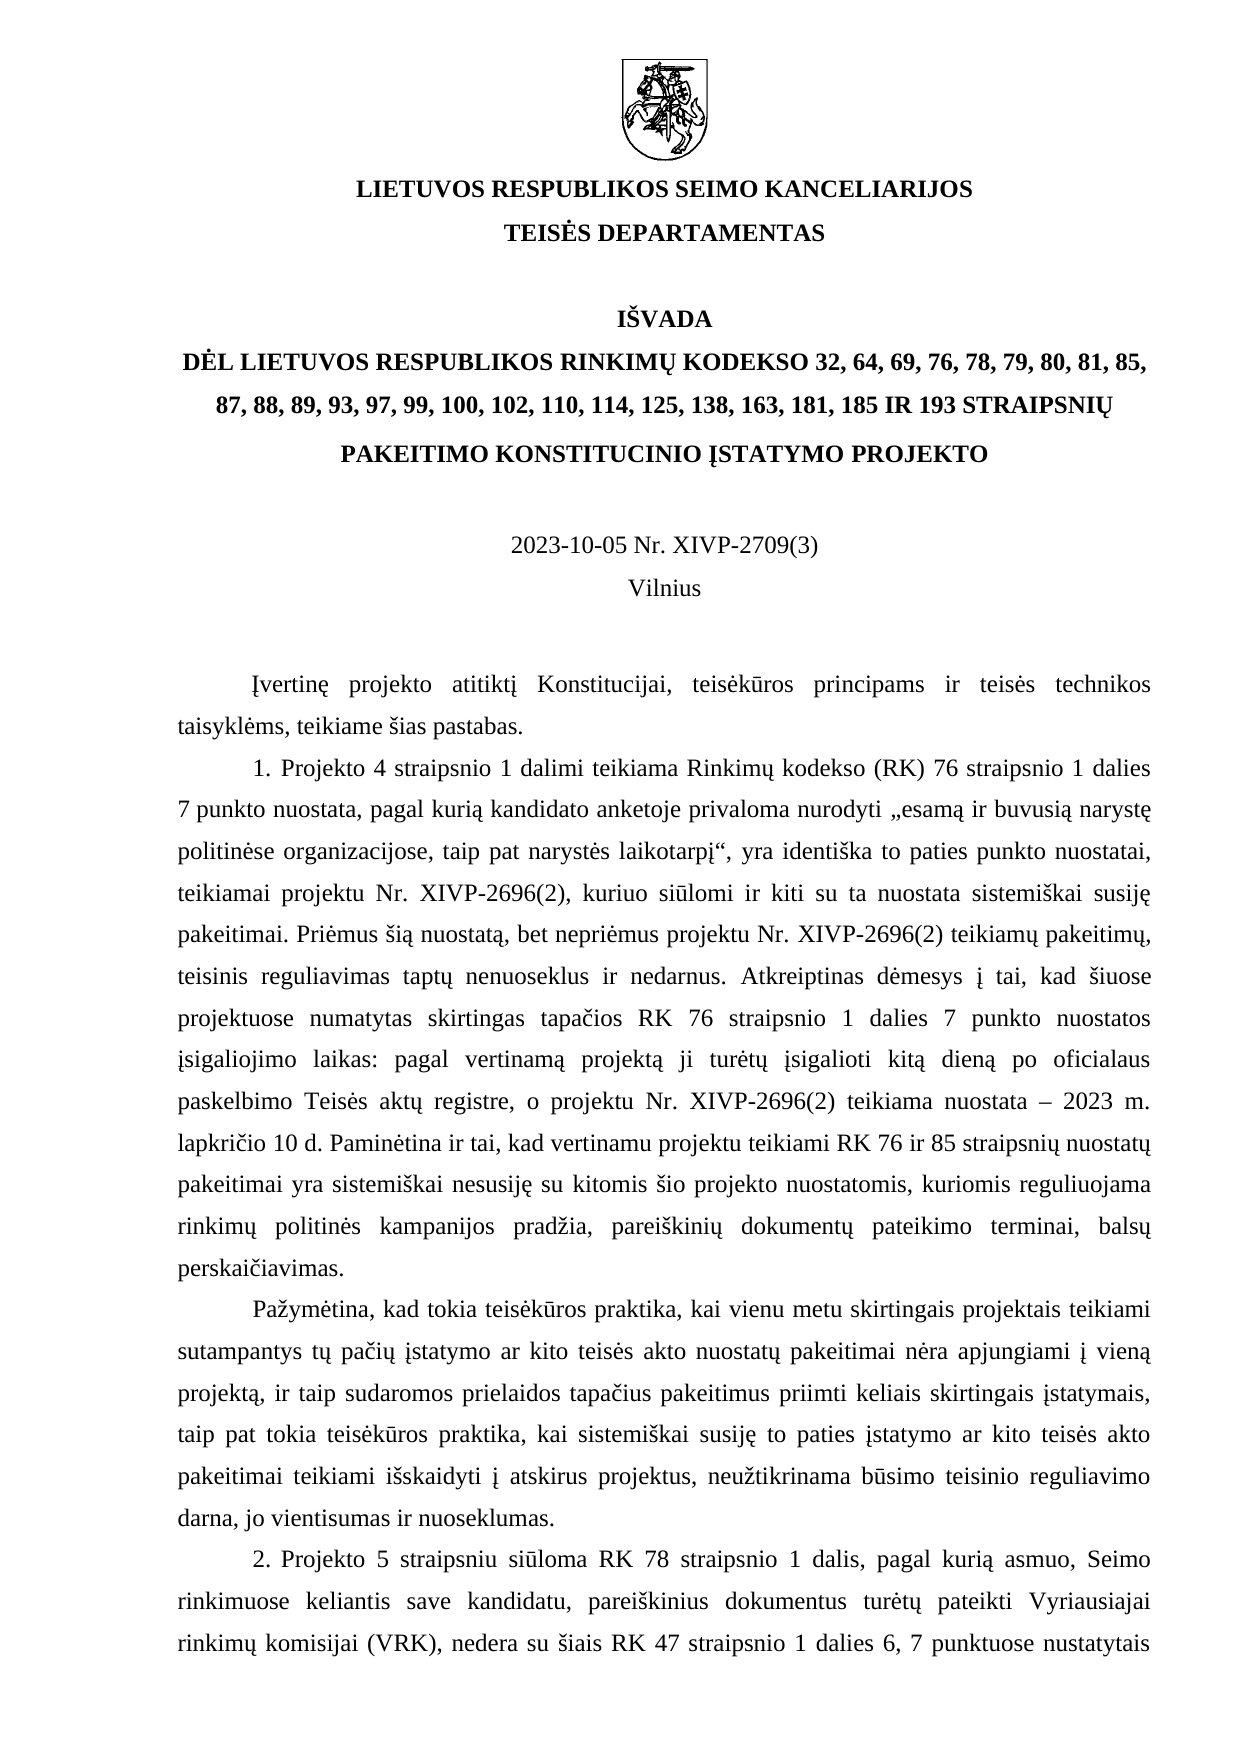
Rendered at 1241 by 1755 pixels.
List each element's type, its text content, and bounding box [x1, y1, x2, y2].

list Projekto 5 straipsniu siūloma RK 78 straipsnio 1 dalis, pagal kurią asmuo, Seimo rinkimuose keliantis save kandidatu, pareiškinius dokumentus turėtų pateikti Vyriausiajai rinkimų komisijai (VRK), nedera su šiais RK 47 straipsnio 1 dalies 6, 7 punktuose nustatytais [177, 1534, 1152, 1659]
text LIETUVOS RESPUBLIKOS SEIMO KANCELIARIJOS [177, 174, 1152, 203]
text Įvertinę projekto atitiktį Konstitucijai, teisėkūros principams ir teisės technikos taisyklėms, teikiame šias pastabas. [177, 659, 1152, 743]
list Projekto 4 straipsnio 1 dalimi teikiama Rinkimų kodekso (RK) 76 straipsnio 1 dalies 7 punkto nuostata, pagal kurią kandidato anketoje privaloma nurodyti „esamą ir buvusią narystę politinėse organizacijose, taip pat narystės laikotarpį“, yra identiška to paties punkto nuostatai, teikiamai projektu Nr. XIVP-2696(2), kuriuo siūlomi ir kiti su ta nuostata sistemiškai susiję pakeitimai. Priėmus šią nuostatą, bet nepriėmus projektu Nr. XIVP-2696(2) teikiamų pakeitimų, teisinis reguliavimas taptų nenuoseklus ir nedarnus. Atkreiptinas dėmesys į tai, kad šiuose projektuose numatytas skirtingas tapačios RK 76 straipsnio 1 dalies 7 punkto nuostatos įsigaliojimo laikas: pagal vertinamą projektą ji turėtų įsigalioti kitą dieną po oficialaus paskelbimo Teisės aktų registre, o projektu Nr. XIVP-2696(2) teikiama nuostata – 2023 m. lapkričio 10 d. Paminėtina ir tai, kad vertinamu projektu teikiami RK 76 ir 85 straipsnių nuostatų pakeitimai yra sistemiškai nesusiję su kitomis šio projekto nuostatomis, kuriomis reguliuojama rinkimų politinės kampanijos pradžia, pareiškinių dokumentų pateikimo terminai, balsų perskaičiavimas. [177, 743, 1152, 1284]
text DĖL LIETUVOS RESPUBLIKOS RINKIMŲ KODEKSO 32, 64, 69, 76, 78, 79, 80, 81, 85, 87, 88, 89, 93, 97, 99, 100, 102, 110, 114, 125, 138, 163, 181, 185 IR 193 STRAIPSNIŲ PAKEITIMO KONSTITUCINIo ĮSTATYMo PROJEKTO [177, 347, 1152, 470]
text IŠVADA [177, 304, 1152, 333]
text Pažymėtina, kad tokia teisėkūros praktika, kai vienu metu skirtingais projektais teikiami sutampantys tų pačių įstatymo ar kito teisės akto nuostatų pakeitimai nėra apjungiami į vieną projektą, ir taip sudaromos prielaidos tapačius pakeitimus priimti keliais skirtingais įstatymais, taip pat tokia teisėkūros praktika, kai sistemiškai susiję to paties įstatymo ar kito teisės akto pakeitimai teikiami išskaidyti į atskirus projektus, neužtikrinama būsimo teisinio reguliavimo darna, jo vientisumas ir nuoseklumas. [177, 1284, 1152, 1534]
text 2023-10-05 Nr. XIVP-2709(3) [177, 530, 1152, 559]
text Vilnius [177, 573, 1152, 602]
subtitle TEISĖS DEPARTAMENTAS [177, 218, 1152, 246]
